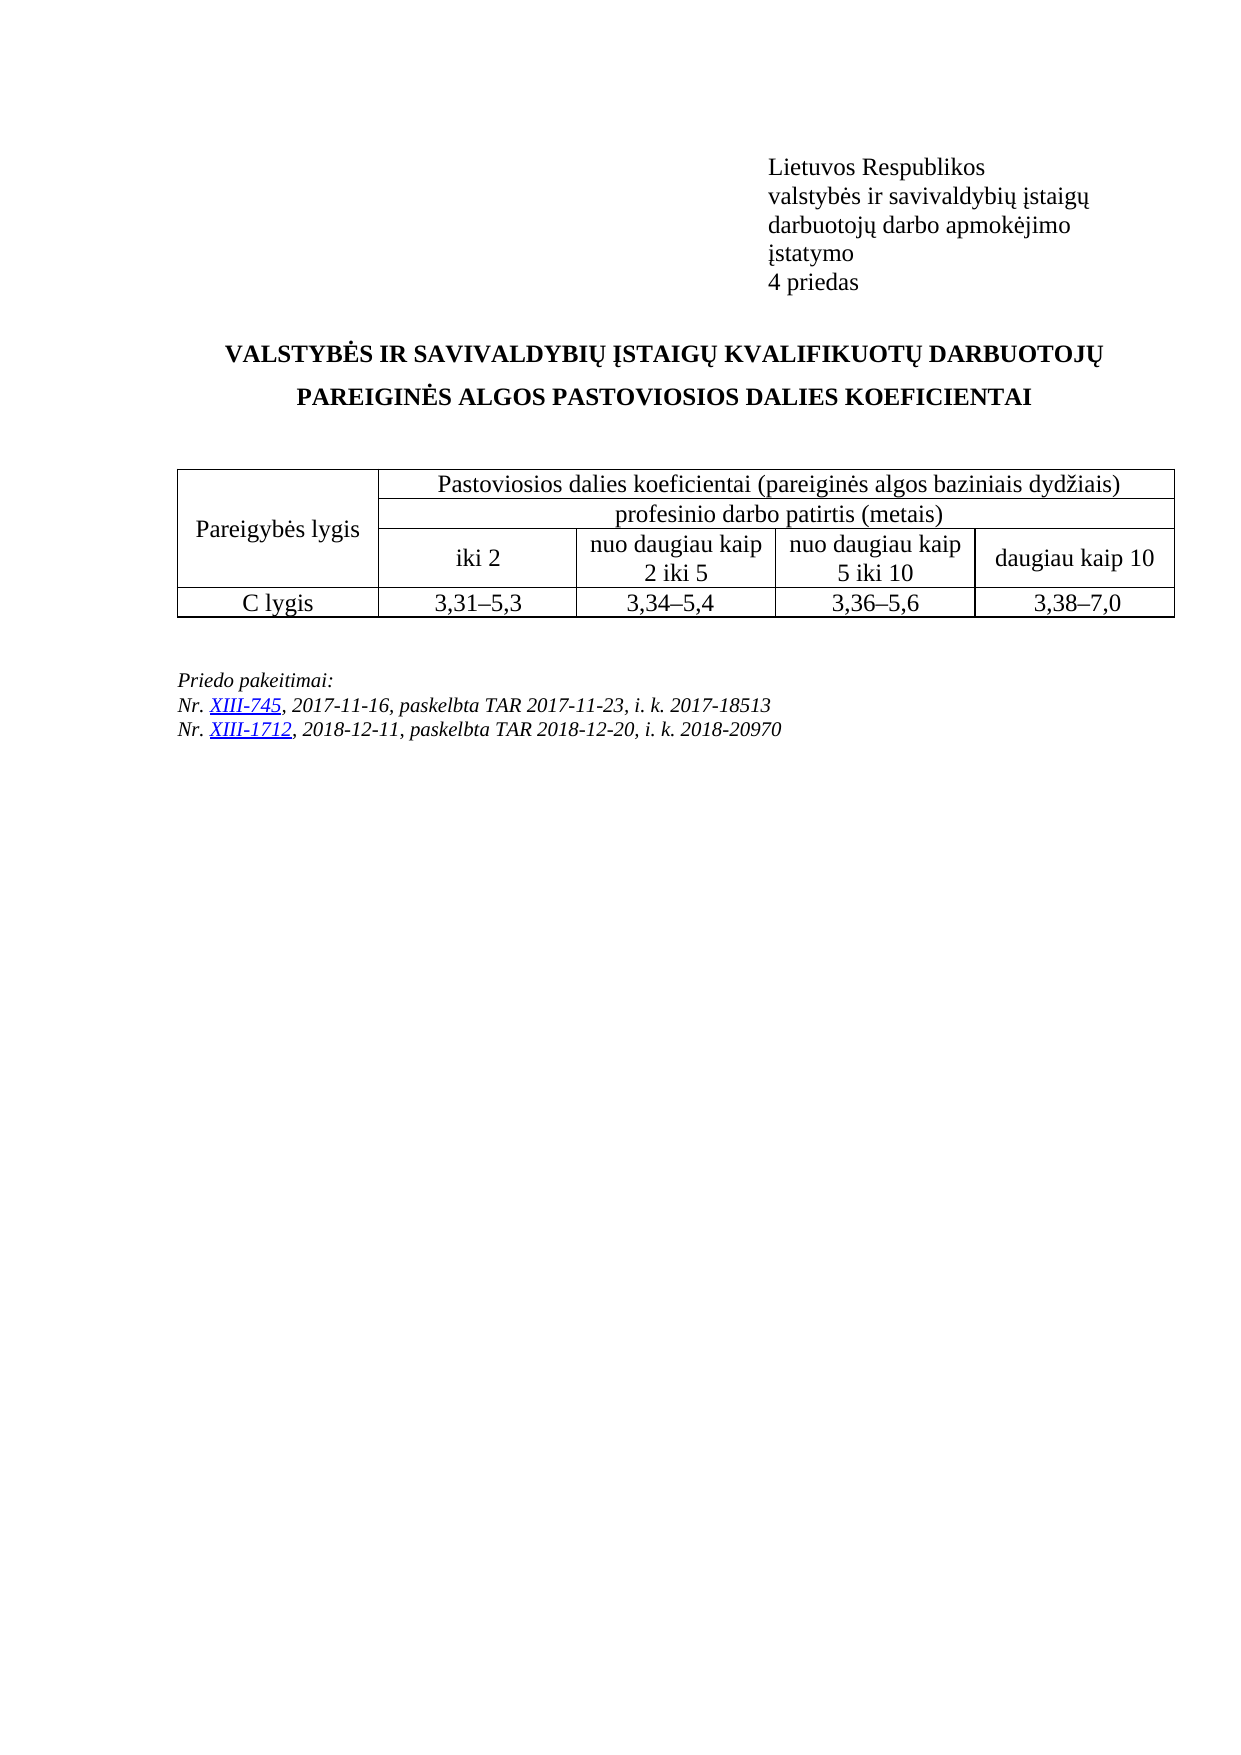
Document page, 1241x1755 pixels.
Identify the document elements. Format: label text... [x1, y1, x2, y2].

table_header Pareigybės lygis [178, 470, 378, 587]
table_cell 3,34–5,4 [577, 588, 775, 616]
text valstybės ir savivaldybių įstaigų [768, 181, 1152, 210]
table_cell C lygis [178, 588, 378, 616]
table_cell 3,38–7,0 [976, 588, 1174, 616]
table_cell daugiau kaip 10 [976, 529, 1174, 587]
text darbuotojų darbo apmokėjimo [768, 210, 1152, 238]
table_cell iki 2 [379, 529, 576, 587]
text 4 priedas [768, 267, 1152, 296]
text Lietuvos Respublikos [177, 152, 1152, 181]
table_header Pastoviosios dalies koeficientai (pareiginės algos baziniais dydžiais) [379, 470, 1174, 498]
text Nr. XIII-1712, 2018-12-11, paskelbta TAR 2018-12-20, i. k. 2018-20970 [177, 717, 1152, 741]
text įstatymo [768, 238, 1152, 267]
text Nr. XIII-745, 2017-11-16, paskelbta TAR 2017-11-23, i. k. 2017-18513 [177, 692, 1152, 717]
table_cell 3,36–5,6 [776, 588, 974, 616]
table_cell profesinio darbo patirtis (metais) [379, 499, 1174, 528]
table_cell 3,31–5,3 [379, 588, 576, 616]
table_cell nuo daugiau kaip 2 iki 5 [577, 529, 775, 587]
table_cell nuo daugiau kaip 5 iki 10 [776, 529, 974, 587]
text VALSTYBĖS IR SAVIVALDYBIŲ ĮSTAIGŲ KVALIFIKUOTŲ DARBUOTOJŲ PAREIGINĖS ALGOS PASTOVIOSIOS DALIES KOEFICIENTAI [177, 339, 1152, 411]
text Priedo pakeitimai: [177, 668, 1152, 692]
